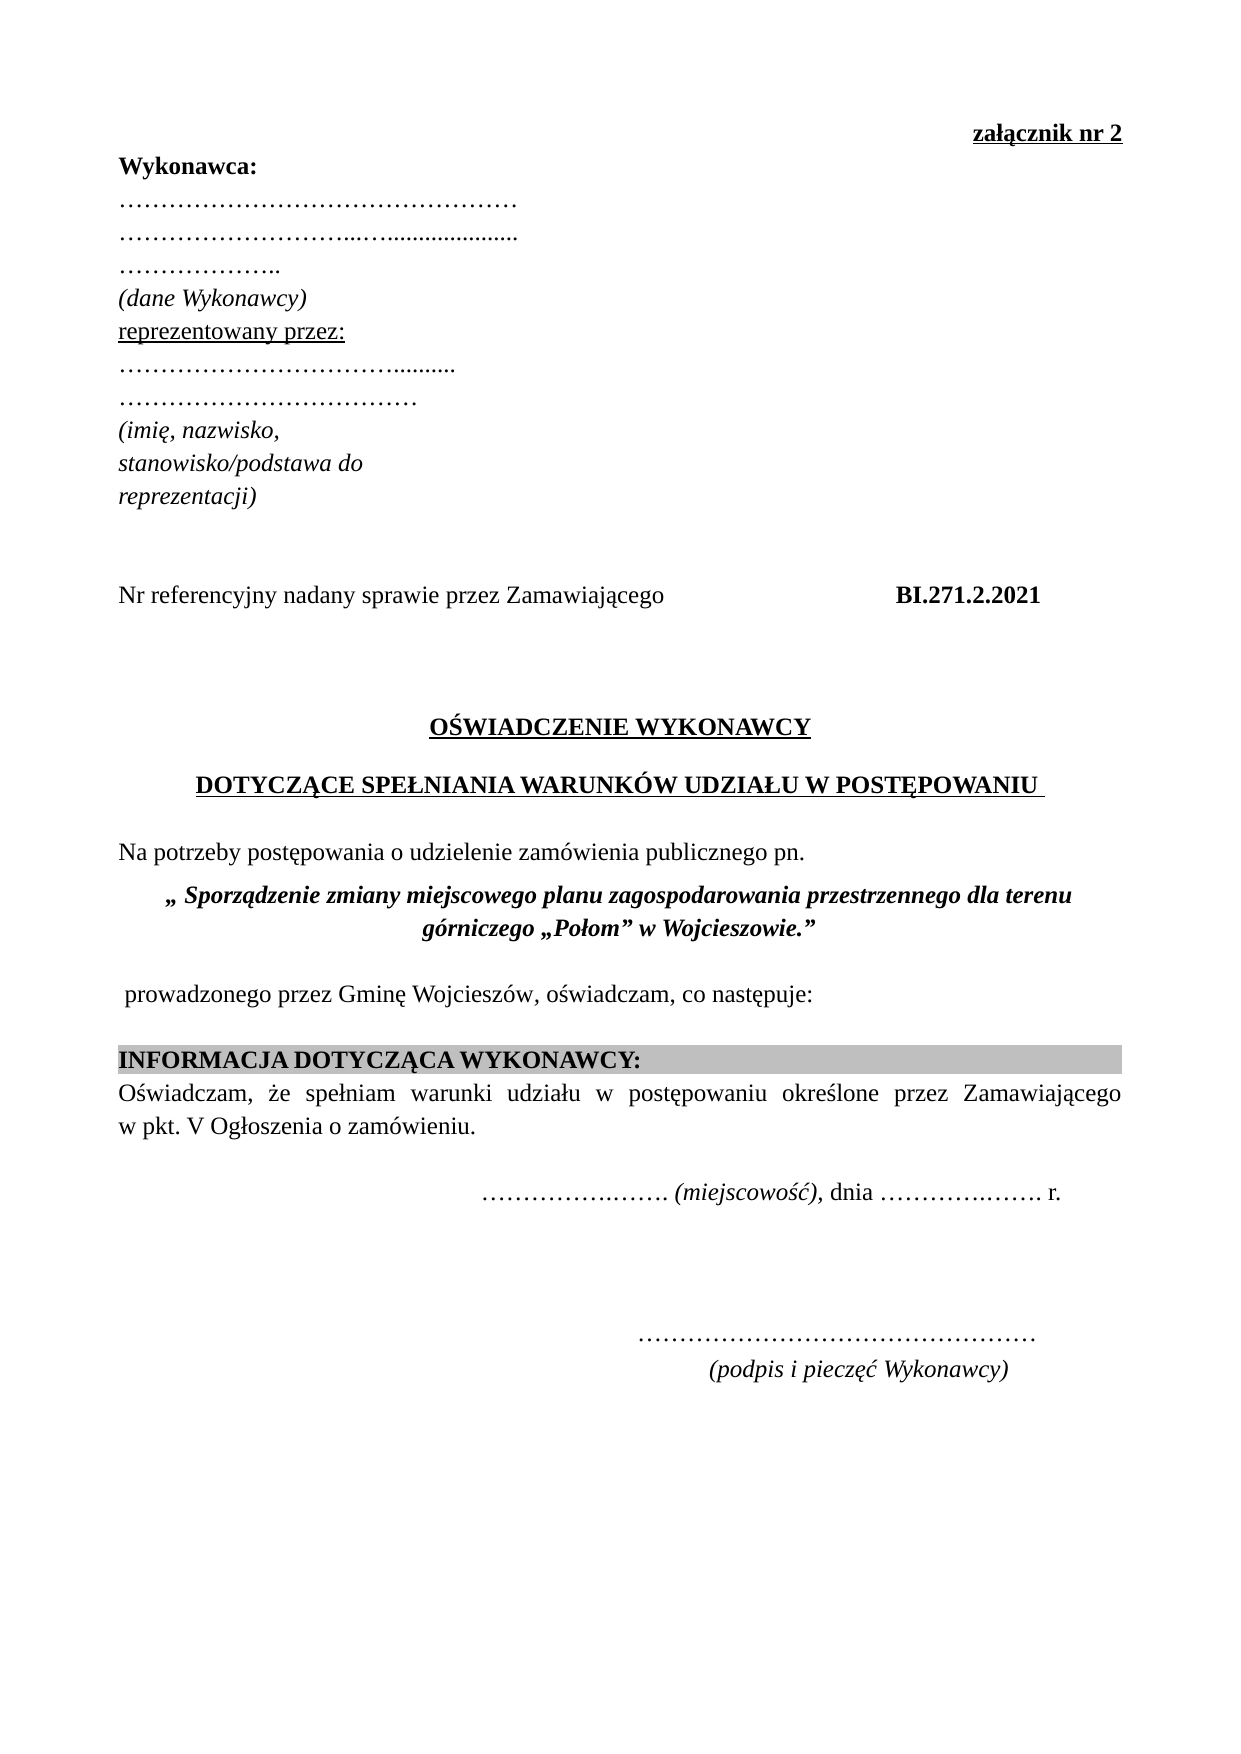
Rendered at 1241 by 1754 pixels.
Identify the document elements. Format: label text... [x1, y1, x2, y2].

text Nr referencyjny nadany sprawie przez Zamawiającego BI.271.2.2021 [118, 580, 1122, 609]
text OŚWIADCZENIE WYKONAWCY [118, 712, 1122, 741]
text załącznik nr 2 [118, 118, 1122, 147]
text Na potrzeby postępowania o udzielenie zamówienia publicznego pn. [118, 837, 1122, 865]
text ……………………………..........……………………………… [118, 349, 502, 411]
text INFORMACJA DOTYCZĄCA WYKONAWCY: [118, 1045, 1122, 1074]
text (dane Wykonawcy) [118, 283, 502, 312]
text (imię, nazwisko, stanowisko/podstawa do reprezentacji) [118, 415, 502, 510]
text „ Sporządzenie zmiany miejscowego planu zagospodarowania przestrzennego dla terenu górniczego „Połom” w Wojcieszowie.” [118, 880, 1122, 942]
text …………………………………………………………………...….....................……………….. [118, 184, 526, 279]
text …………….……. (miejscowość), dnia ………….……. r. [118, 1177, 1122, 1206]
text ………………………………………… [118, 1318, 1122, 1347]
text Wykonawca: [118, 151, 1122, 180]
text prowadzonego przez Gminę Wojcieszów, oświadczam, co następuje: [118, 979, 1122, 1008]
text (podpis i pieczęć Wykonawcy) [118, 1354, 1122, 1383]
text DOTYCZĄCE SPEŁNIANIA WARUNKÓW UDZIAŁU W POSTĘPOWANIU [118, 771, 1122, 799]
text reprezentowany przez: [118, 316, 1122, 345]
text Oświadczam, że spełniam warunki udziału w postępowaniu określone przez Zamawiającego w pkt. V Ogłoszenia o zamówieniu. [118, 1078, 1122, 1140]
